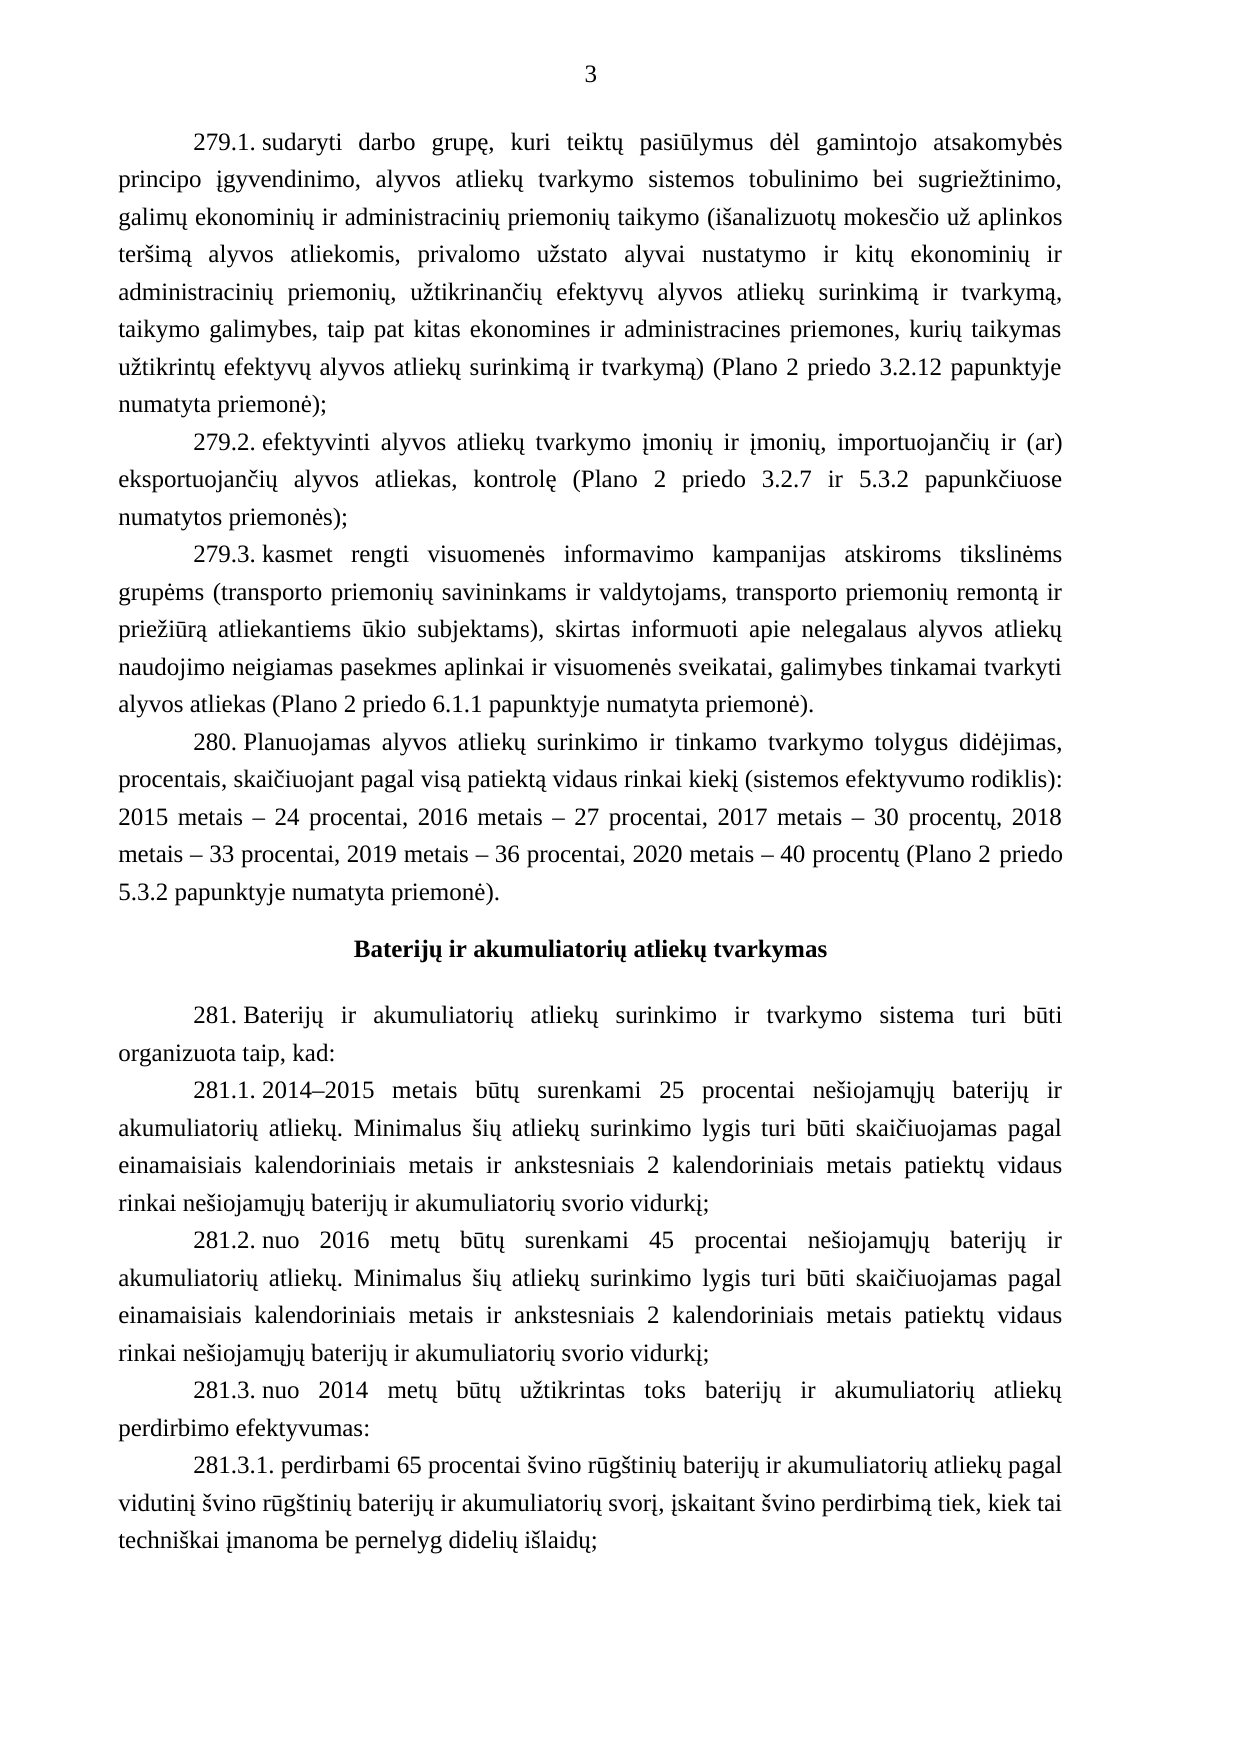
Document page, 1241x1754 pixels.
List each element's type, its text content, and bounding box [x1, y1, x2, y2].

text 281.1. 2014–2015 metais būtų surenkami 25 procentai nešiojamųjų baterijų ir akumuliatorių atliekų. Minimalus šių atliekų surinkimo lygis turi būti skaičiuojamas pagal einamaisiais kalendoriniais metais ir ankstesniais 2 kalendoriniais metais patiektų vidaus rinkai nešiojamųjų baterijų ir akumuliatorių svorio vidurkį; [118, 1067, 1063, 1217]
text 281.2. nuo 2016 metų būtų surenkami 45 procentai nešiojamųjų baterijų ir akumuliatorių atliekų. Minimalus šių atliekų surinkimo lygis turi būti skaičiuojamas pagal einamaisiais kalendoriniais metais ir ankstesniais 2 kalendoriniais metais patiektų vidaus rinkai nešiojamųjų baterijų ir akumuliatorių svorio vidurkį; [118, 1217, 1063, 1367]
text 281. Baterijų ir akumuliatorių atliekų surinkimo ir tvarkymo sistema turi būti organizuota taip, kad: [118, 992, 1063, 1067]
text 279.2. efektyvinti alyvos atliekų tvarkymo įmonių ir įmonių, importuojančių ir (ar) eksportuojančių alyvos atliekas, kontrolę (Plano 2 priedo 3.2.7 ir 5.3.2 papunkčiuose numatytos priemonės); [118, 418, 1063, 531]
text 279.3. kasmet rengti visuomenės informavimo kampanijas atskiroms tikslinėms grupėms (transporto priemonių savininkams ir valdytojams, transporto priemonių remontą ir priežiūrą atliekantiems ūkio subjektams), skirtas informuoti apie nelegalaus alyvos atliekų naudojimo neigiamas pasekmes aplinkai ir visuomenės sveikatai, galimybes tinkamai tvarkyti alyvos atliekas (Plano 2 priedo 6.1.1 papunktyje numatyta priemonė). [118, 531, 1063, 718]
text 281.3.1. perdirbami 65 procentai švino rūgštinių baterijų ir akumuliatorių atliekų pagal vidutinį švino rūgštinių baterijų ir akumuliatorių svorį, įskaitant švino perdirbimą tiek, kiek tai techniškai įmanoma be pernelyg didelių išlaidų; [118, 1442, 1063, 1554]
text 281.3. nuo 2014 metų būtų užtikrintas toks baterijų ir akumuliatorių atliekų perdirbimo efektyvumas: [118, 1367, 1063, 1442]
text 280. Planuojamas alyvos atliekų surinkimo ir tinkamo tvarkymo tolygus didėjimas, procentais, skaičiuojant pagal visą patiektą vidaus rinkai kiekį (sistemos efektyvumo rodiklis): 2015 metais – 24 procentai, 2016 metais – 27 procentai, 2017 metais – 30 procentų, 2018 metais – 33 procentai, 2019 metais – 36 procentai, 2020 metais – 40 procentų (Plano 2 priedo 5.3.2 papunktyje numatyta priemonė). [118, 718, 1063, 906]
text Baterijų ir akumuliatorių atliekų tvarkymas [118, 934, 1063, 963]
text 279.1. sudaryti darbo grupę, kuri teiktų pasiūlymus dėl gamintojo atsakomybės principo įgyvendinimo, alyvos atliekų tvarkymo sistemos tobulinimo bei sugriežtinimo, galimų ekonominių ir administracinių priemonių taikymo (išanalizuotų mokesčio už aplinkos teršimą alyvos atliekomis, privalomo užstato alyvai nustatymo ir kitų ekonominių ir administracinių priemonių, užtikrinančių efektyvų alyvos atliekų surinkimą ir tvarkymą, taikymo galimybes, taip pat kitas ekonomines ir administracines priemones, kurių taikymas užtikrintų efektyvų alyvos atliekų surinkimą ir tvarkymą) (Plano 2 priedo 3.2.12 papunktyje numatyta priemonė); [118, 118, 1063, 418]
